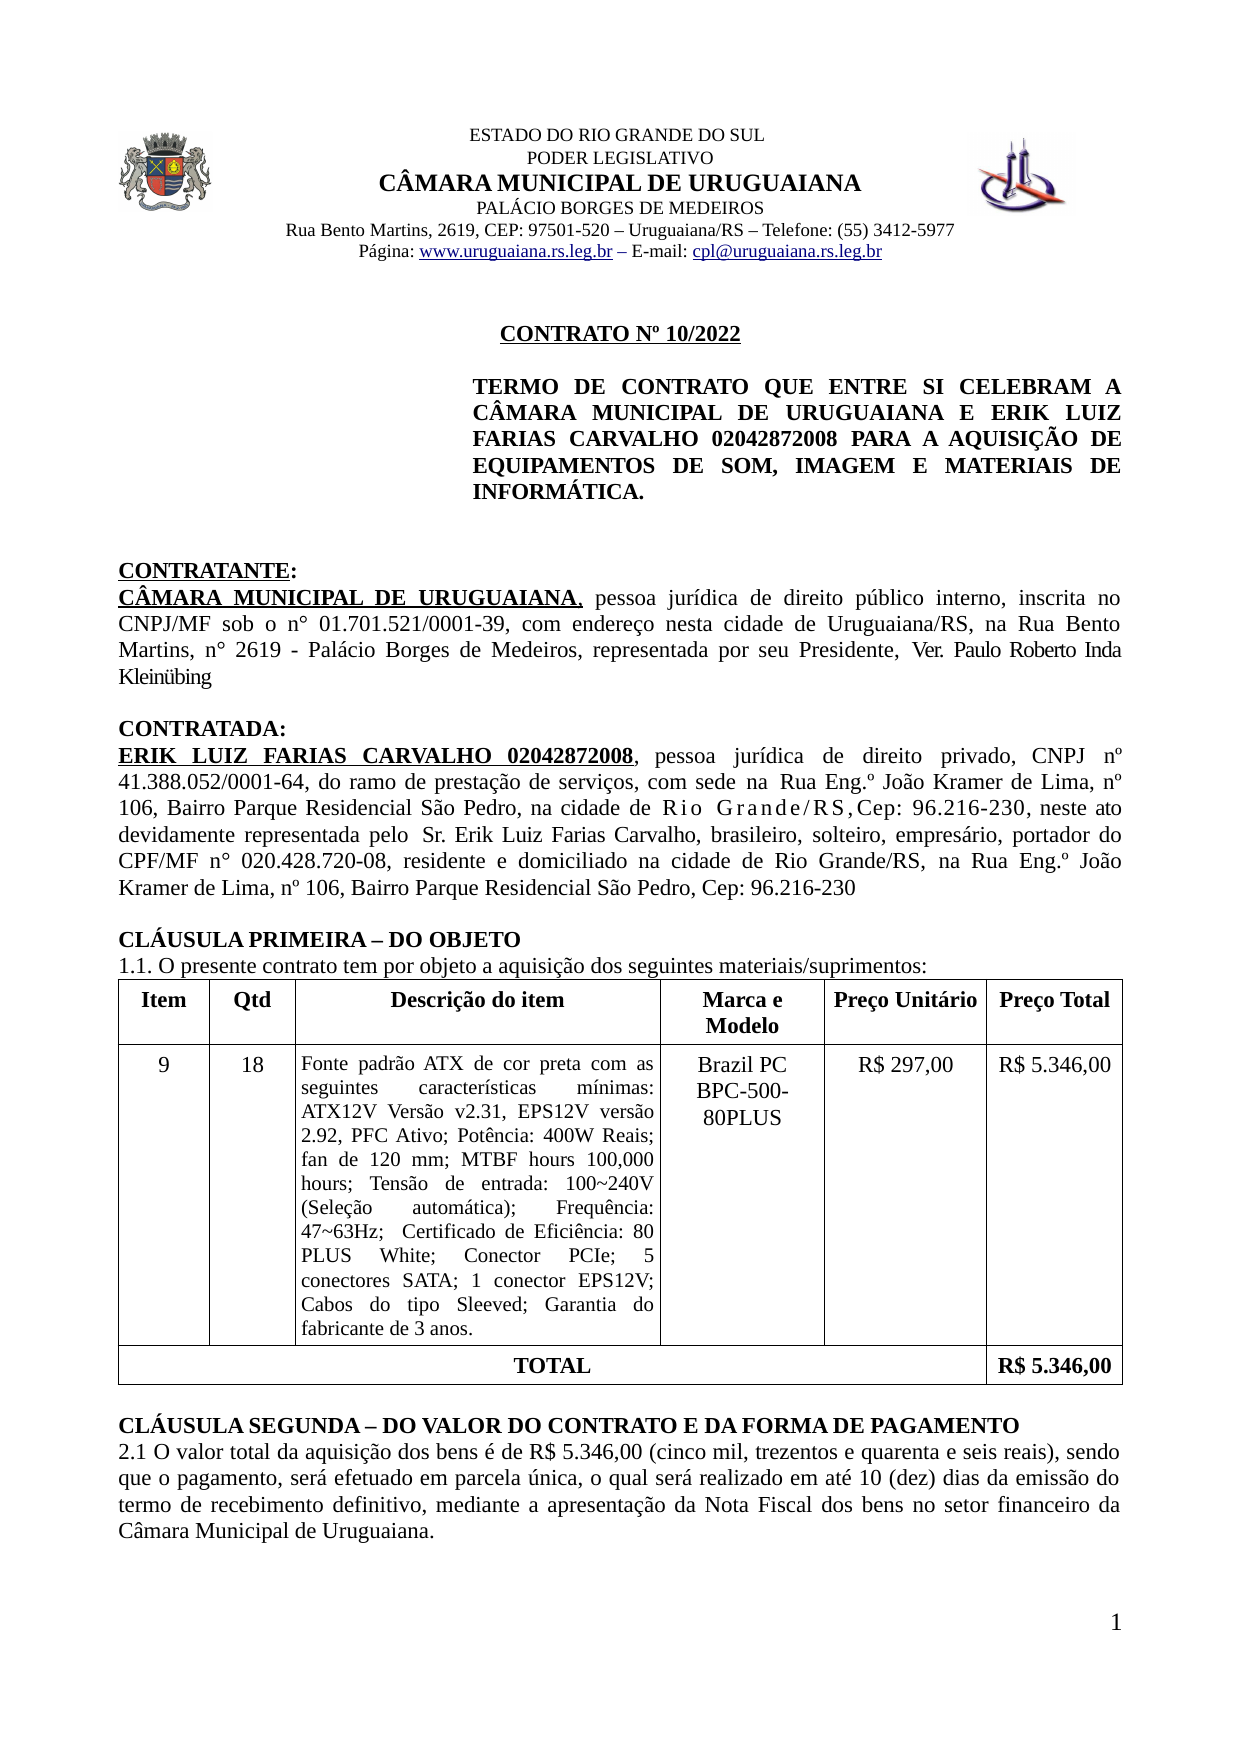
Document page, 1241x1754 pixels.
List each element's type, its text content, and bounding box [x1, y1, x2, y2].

text ERIK LUIZ FARIAS CARVALHO 02042872008, pessoa jurídica de direito privado, CNPJ nº 41.388.052/0001-64, do ramo de prestação de serviços, com sede na Rua Eng.º João Kramer de Lima, nº 106, Bairro Parque Residencial São Pedro, na cidade de Rio Grande/RS,Cep: 96.216-230, neste ato devidamente representada pelo Sr. Erik Luiz Farias Carvalho, brasileiro, solteiro, empresário, portador do CPF/MF n° 020.428.720-08, residente e domiciliado na cidade de Rio Grande/RS, na Rua Eng.º João Kramer de Lima, nº 106, Bairro Parque Residencial São Pedro, Cep: 96.216-230 [118, 742, 1122, 900]
table_header Qtd [210, 980, 295, 1044]
table_cell R$ 5.346,00 [987, 1045, 1122, 1345]
table_cell TOTAL [119, 1346, 986, 1384]
text 2.1 O valor total da aquisição dos bens é de R$ 5.346,00 (cinco mil, trezentos e quarenta e seis reais), sendo que o pagamento, será efetuado em parcela única, o qual será realizado em até 10 (dez) dias da emissão do termo de recebimento definitivo, mediante a apresentação da Nota Fiscal dos bens no setor financeiro da Câmara Municipal de Uruguaiana. [118, 1438, 1122, 1543]
table_cell 9 [119, 1045, 209, 1345]
table_cell R$ 5.346,00 [987, 1346, 1122, 1384]
text CÂMARA MUNICIPAL DE URUGUAIANA, pessoa jurídica de direito público interno, inscrita no CNPJ/MF sob o n° 01.701.521/0001-39, com endereço nesta cidade de Uruguaiana/RS, na Rua Bento Martins, n° 2619 - Palácio Borges de Medeiros, representada por seu Presidente, Ver. Paulo Roberto Inda Kleinübing [118, 584, 1122, 689]
table_header Preço Unitário [825, 980, 986, 1044]
table_header Marca e Modelo [661, 980, 824, 1044]
text CLÁUSULA PRIMEIRA – DO OBJETO [118, 926, 1122, 953]
table_cell 18 [210, 1045, 295, 1345]
text CONTRATANTE: [118, 557, 1122, 584]
table_header Descrição do item [296, 980, 660, 1044]
text CONTRATADA: [118, 715, 1122, 742]
table_header Preço Total [987, 980, 1122, 1044]
text CONTRATO Nº 10/2022 [118, 320, 1122, 346]
table_header Item [119, 980, 209, 1044]
table_cell R$ 297,00 [825, 1045, 986, 1345]
text CLÁUSULA SEGUNDA – DO VALOR DO CONTRATO E DA FORMA DE PAGAMENTO [118, 1412, 1122, 1438]
table_cell Brazil PC BPC-500-80PLUS [661, 1045, 824, 1345]
picture [966, 132, 1076, 216]
picture [118, 131, 213, 212]
text TERMO DE CONTRATO QUE ENTRE SI CELEBRAM A CÂMARA MUNICIPAL DE URUGUAIANA E ERIK LUIZ FARIAS CARVALHO 02042872008 PARA A AQUISIÇÃO DE EQUIPAMENTOS DE SOM, IMAGEM E MATERIAIS DE INFORMÁTICA. [472, 373, 1122, 504]
table_cell Fonte padrão ATX de cor preta com as seguintes características mínimas: ATX12V Versão v2.31, EPS12V versão 2.92, PFC Ativo; Potência: 400W Reais; fan de 120 mm; MTBF hours 100,000 hours; Tensão de entrada: 100~240V (Seleção automática); Frequência: 47~63Hz; Certificado de Eficiência: 80 PLUS White; Conector PCIe; 5 conectores SATA; 1 conector EPS12V; Cabos do tipo Sleeved; Garantia do fabricante de 3 anos. [296, 1045, 660, 1345]
text 1.1. O presente contrato tem por objeto a aquisição dos seguintes materiais/suprimentos: [118, 953, 1122, 979]
